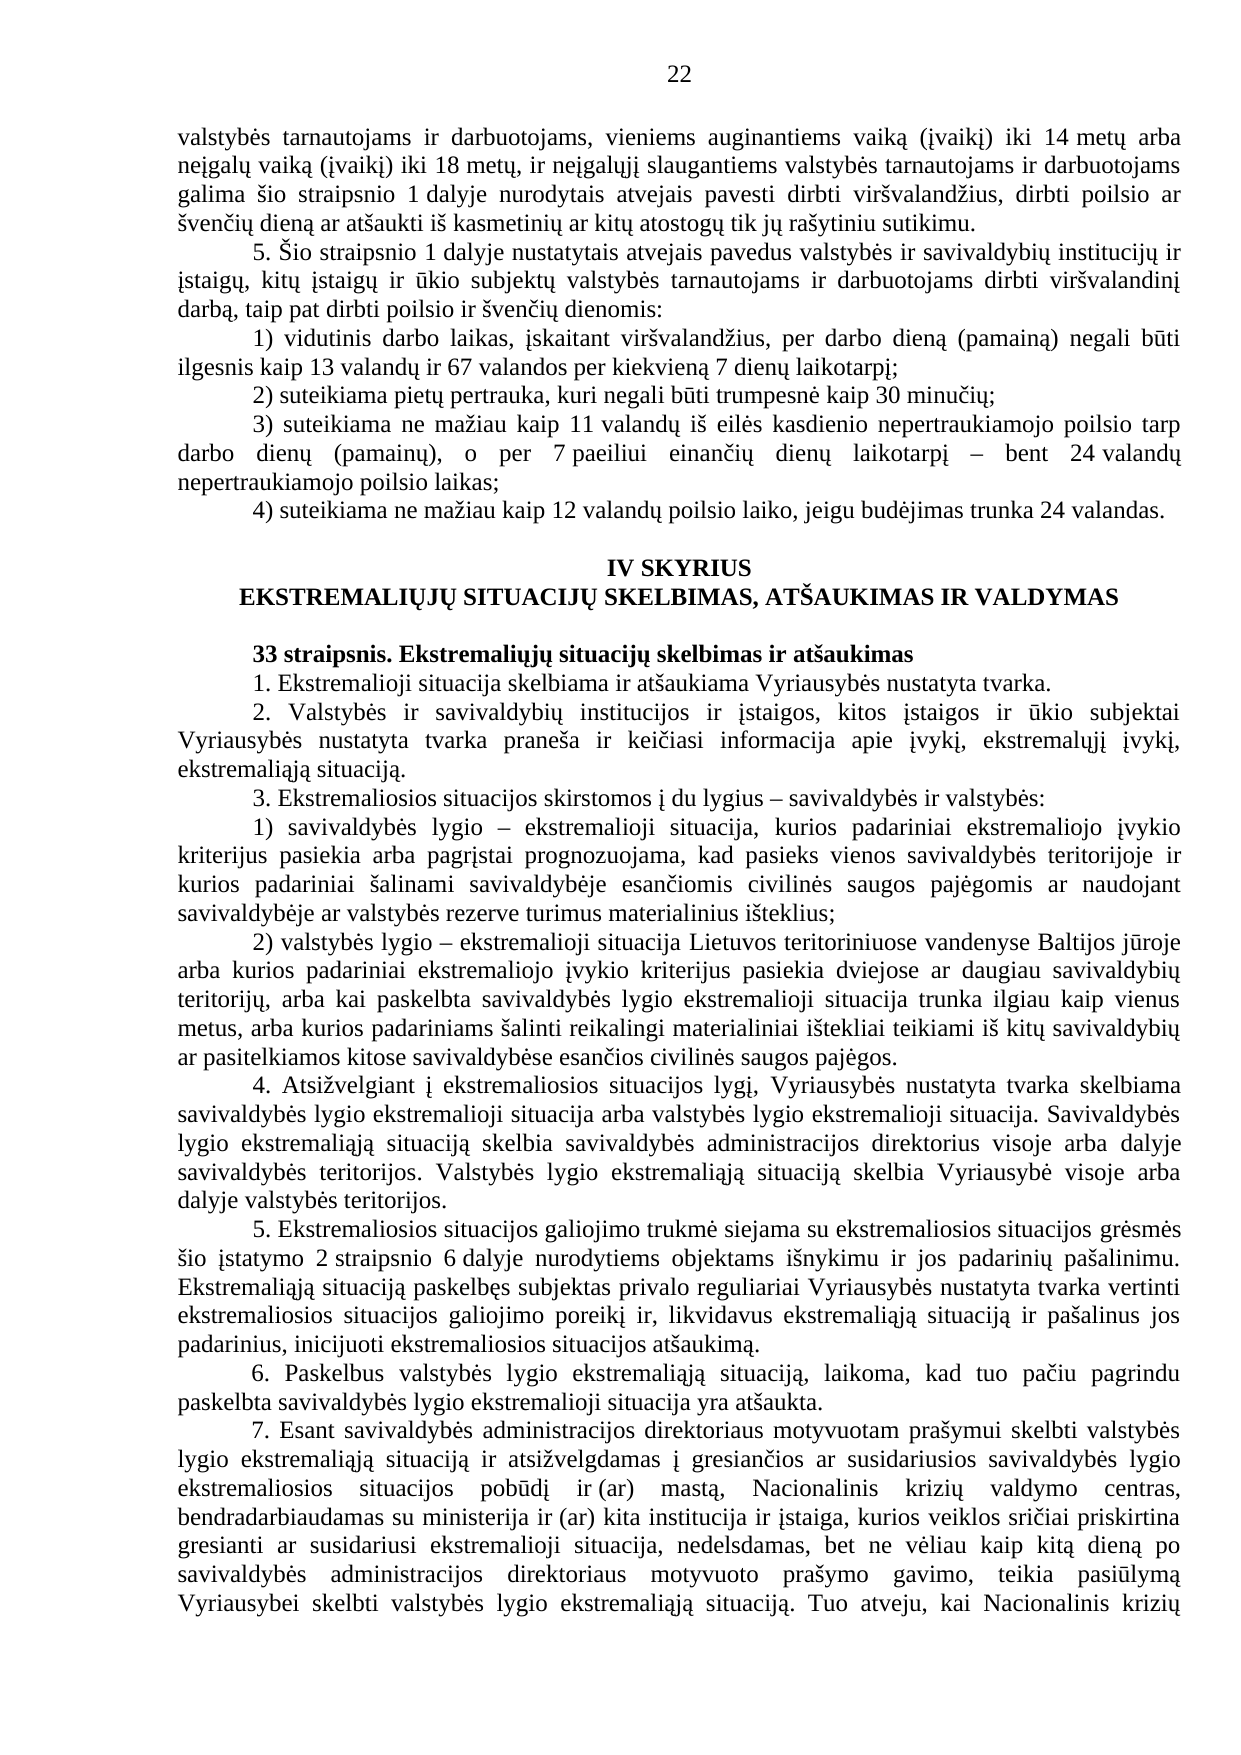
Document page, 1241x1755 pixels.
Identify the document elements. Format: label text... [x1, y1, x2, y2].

text 2. Valstybės ir savivaldybių institucijos ir įstaigos, kitos įstaigos ir ūkio subjektai Vyriausybės nustatyta tvarka praneša ir keičiasi informacija apie įvykį, ekstremalųjį įvykį, ekstremaliąją situaciją. [177, 697, 1181, 783]
text 2) suteikiama pietų pertrauka, kuri negali būti trumpesnė kaip 30 minučių; [177, 381, 1181, 409]
text 33 straipsnis. Ekstremaliųjų situacijų skelbimas ir atšaukimas [177, 639, 1181, 668]
text valstybės tarnautojams ir darbuotojams, vieniems auginantiems vaiką (įvaikį) iki 14 metų arba neįgalų vaiką (įvaikį) iki 18 metų, ir neįgalųjį slaugantiems valstybės tarnautojams ir darbuotojams galima šio straipsnio 1 dalyje nurodytais atvejais pavesti dirbti viršvalandžius, dirbti poilsio ar švenčių dieną ar atšaukti iš kasmetinių ar kitų atostogų tik jų rašytiniu sutikimu. [177, 122, 1181, 237]
text 5. Ekstremaliosios situacijos galiojimo trukmė siejama su ekstremaliosios situacijos grėsmės šio įstatymo 2 straipsnio 6 dalyje nurodytiems objektams išnykimu ir jos padarinių pašalinimu. Ekstremaliąją situaciją paskelbęs subjektas privalo reguliariai Vyriausybės nustatyta tvarka vertinti ekstremaliosios situacijos galiojimo poreikį ir, likvidavus ekstremaliąją situaciją ir pašalinus jos padarinius, inicijuoti ekstremaliosios situacijos atšaukimą. [177, 1214, 1181, 1358]
text EKSTREMALIŲJŲ SITUACIJŲ SKELBIMAS, ATŠAUKIMAS IR VALDYMAS [177, 582, 1181, 611]
text 1. Ekstremalioji situacija skelbiama ir atšaukiama Vyriausybės nustatyta tvarka. [177, 668, 1181, 697]
text 4. Atsižvelgiant į ekstremaliosios situacijos lygį, Vyriausybės nustatyta tvarka skelbiama savivaldybės lygio ekstremalioji situacija arba valstybės lygio ekstremalioji situacija. Savivaldybės lygio ekstremaliąją situaciją skelbia savivaldybės administracijos direktorius visoje arba dalyje savivaldybės teritorijos. Valstybės lygio ekstremaliąją situaciją skelbia Vyriausybė visoje arba dalyje valstybės teritorijos. [177, 1071, 1181, 1214]
text 3) suteikiama ne mažiau kaip 11 valandų iš eilės kasdienio nepertraukiamojo poilsio tarp darbo dienų (pamainų), o per 7 paeiliui einančių dienų laikotarpį – bent 24 valandų nepertraukiamojo poilsio laikas; [177, 409, 1181, 496]
text 1) savivaldybės lygio – ekstremalioji situacija, kurios padariniai ekstremaliojo įvykio kriterijus pasiekia arba pagrįstai prognozuojama, kad pasieks vienos savivaldybės teritorijoje ir kurios padariniai šalinami savivaldybėje esančiomis civilinės saugos pajėgomis ar naudojant savivaldybėje ar valstybės rezerve turimus materialinius išteklius; [177, 812, 1181, 927]
text 4) suteikiama ne mažiau kaip 12 valandų poilsio laiko, jeigu budėjimas trunka 24 valandas. [177, 496, 1181, 524]
text 3. Ekstremaliosios situacijos skirstomos į du lygius – savivaldybės ir valstybės: [177, 783, 1181, 812]
text 2) valstybės lygio – ekstremalioji situacija Lietuvos teritoriniuose vandenyse Baltijos jūroje arba kurios padariniai ekstremaliojo įvykio kriterijus pasiekia dviejose ar daugiau savivaldybių teritorijų, arba kai paskelbta savivaldybės lygio ekstremalioji situacija trunka ilgiau kaip vienus metus, arba kurios padariniams šalinti reikalingi materialiniai ištekliai teikiami iš kitų savivaldybių ar pasitelkiamos kitose savivaldybėse esančios civilinės saugos pajėgos. [177, 927, 1181, 1071]
text IV SKYRIUS [177, 553, 1181, 582]
text 6. Paskelbus valstybės lygio ekstremaliąją situaciją, laikoma, kad tuo pačiu pagrindu paskelbta savivaldybės lygio ekstremalioji situacija yra atšaukta. [177, 1358, 1181, 1416]
text 1) vidutinis darbo laikas, įskaitant viršvalandžius, per darbo dieną (pamainą) negali būti ilgesnis kaip 13 valandų ir 67 valandos per kiekvieną 7 dienų laikotarpį; [177, 323, 1181, 381]
text 5. Šio straipsnio 1 dalyje nustatytais atvejais pavedus valstybės ir savivaldybių institucijų ir įstaigų, kitų įstaigų ir ūkio subjektų valstybės tarnautojams ir darbuotojams dirbti viršvalandinį darbą, taip pat dirbti poilsio ir švenčių dienomis: [177, 237, 1181, 323]
text 7. Esant savivaldybės administracijos direktoriaus motyvuotam prašymui skelbti valstybės lygio ekstremaliąją situaciją ir atsižvelgdamas į gresiančios ar susidariusios savivaldybės lygio ekstremaliosios situacijos pobūdį ir (ar) mastą, Nacionalinis krizių valdymo centras, bendradarbiaudamas su ministerija ir (ar) kita institucija ir įstaiga, kurios veiklos sričiai priskirtina gresianti ar susidariusi ekstremalioji situacija, nedelsdamas, bet ne vėliau kaip kitą dieną po savivaldybės administracijos direktoriaus motyvuoto prašymo gavimo, teikia pasiūlymą Vyriausybei skelbti valstybės lygio ekstremaliąją situaciją. Tuo atveju, kai Nacionalinis krizių [177, 1416, 1181, 1617]
